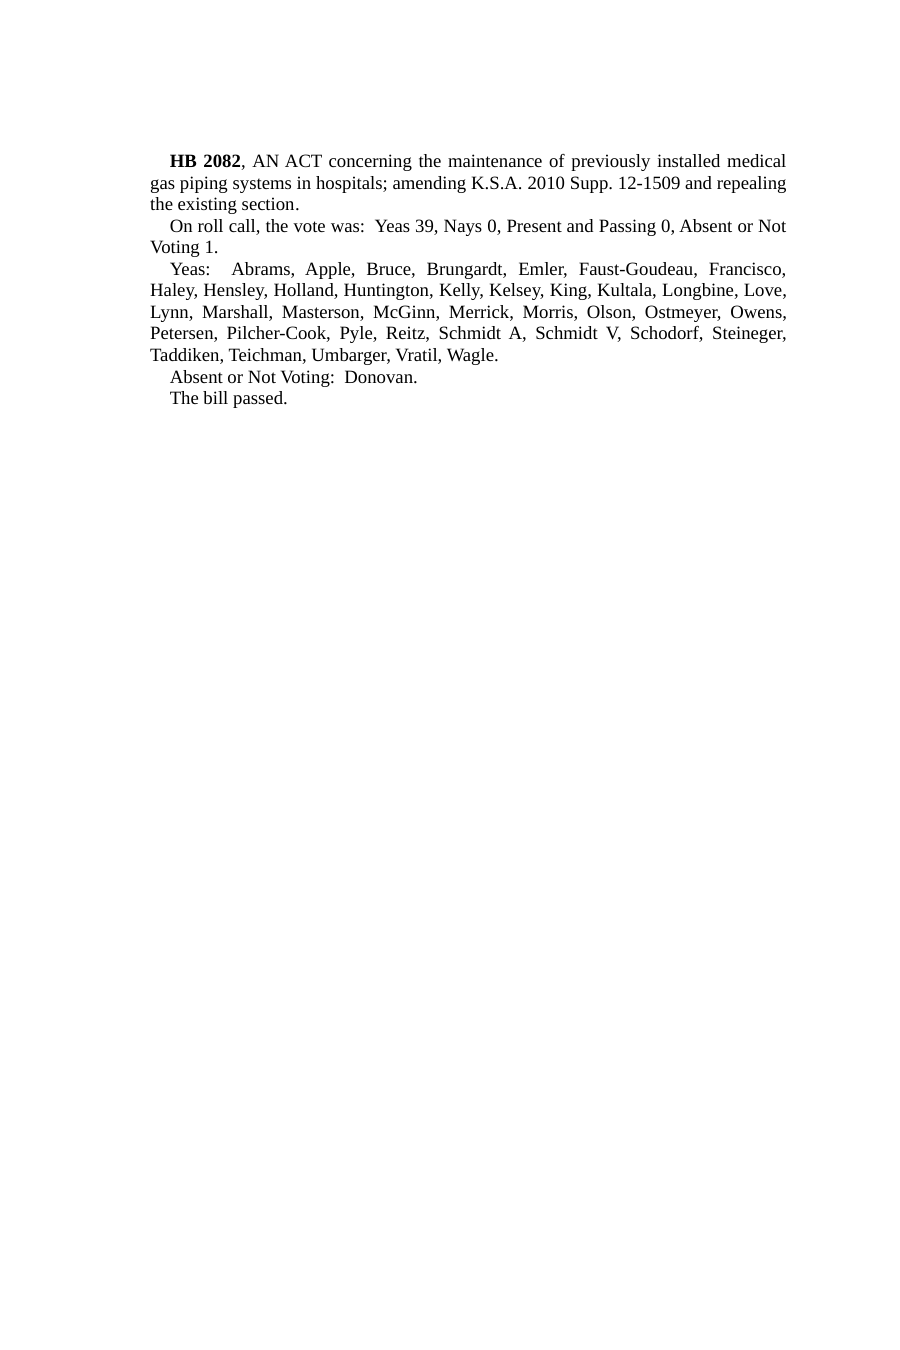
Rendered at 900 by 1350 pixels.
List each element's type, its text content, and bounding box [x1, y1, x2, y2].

text HB 2082, AN ACT concerning the maintenance of previously installed medical gas piping systems in hospitals; amending K.S.A. 2010 Supp. 12-1509 and repealing the existing section. [150, 150, 787, 215]
text Yeas: Abrams, Apple, Bruce, Brungardt, Emler, Faust-Goudeau, Francisco, Haley, Hensley, Holland, Huntington, Kelly, Kelsey, King, Kultala, Longbine, Love, Lynn, Marshall, Masterson, McGinn, Merrick, Morris, Olson, Ostmeyer, Owens, Petersen, Pilcher-Cook, Pyle, Reitz, Schmidt A, Schmidt V, Schodorf, Steineger, Taddiken, Teichman, Umbarger, Vratil, Wagle. [150, 258, 787, 366]
text The bill passed. [150, 387, 787, 409]
text On roll call, the vote was: Yeas 39, Nays 0, Present and Passing 0, Absent or Not Voting 1. [150, 215, 787, 258]
text Absent or Not Voting: Donovan. [150, 366, 787, 387]
